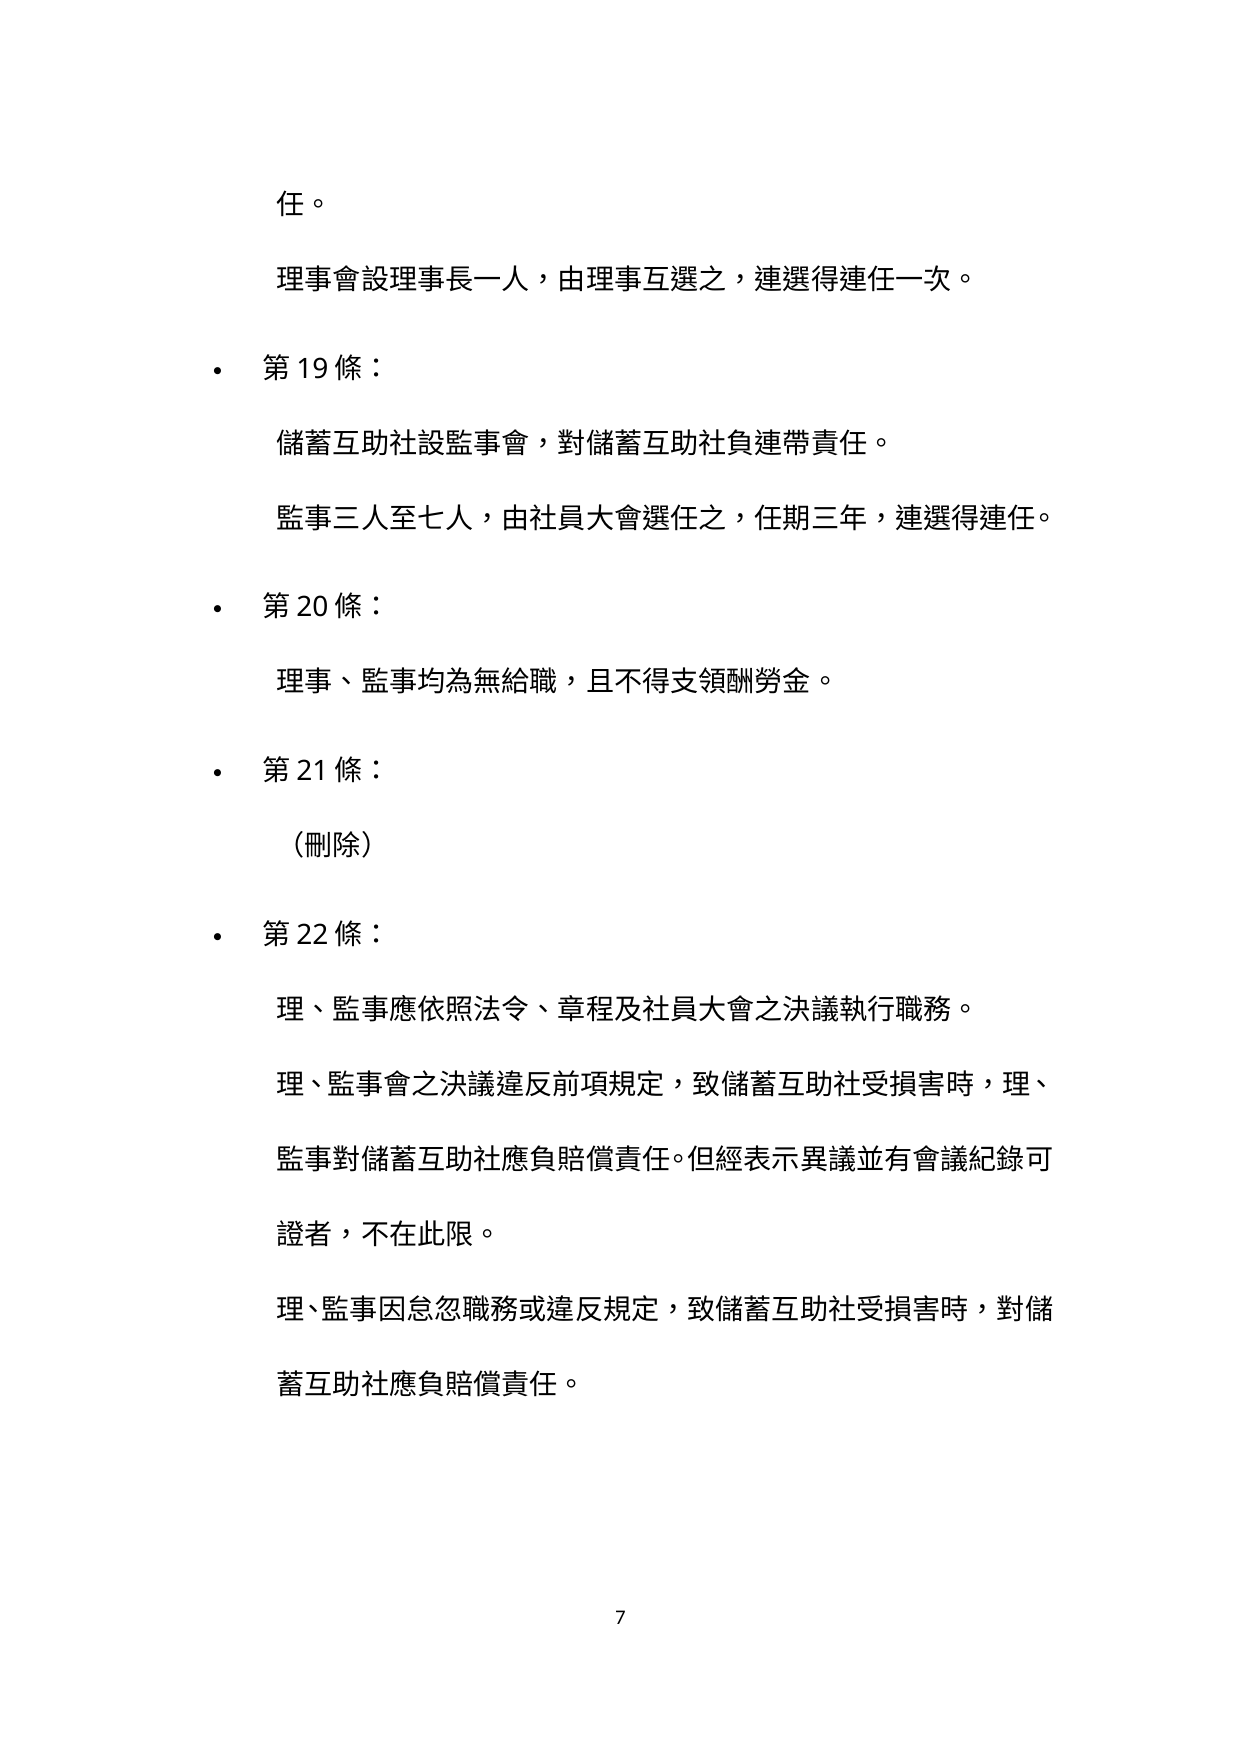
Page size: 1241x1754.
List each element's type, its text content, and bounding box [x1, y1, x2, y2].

list 第21條： （刪除） [214, 731, 1053, 881]
list 第20條： 理事、監事均為無給職，且不得支領酬勞金。 [214, 567, 1053, 717]
list 第22條： 理、監事應依照法令、章程及社員大會之決議執行職務。 理、監事會之決議違反前項規定，致儲蓄互助社受損害時，理、監事對儲蓄互助社應負賠償責任。但經表示異議並有會議紀錄可證者，不在此限。 理、監事因怠忽職務或違反規定，致儲蓄互助社受損害時，對儲蓄互助社應負賠償責任。 [214, 895, 1053, 1420]
list 任。 理事會設理事長一人，由理事互選之，連選得連任一次。 [214, 164, 1053, 314]
list 第19條： 儲蓄互助社設監事會，對儲蓄互助社負連帶責任。 監事三人至七人，由社員大會選任之，任期三年，連選得連任。 [214, 328, 1053, 553]
